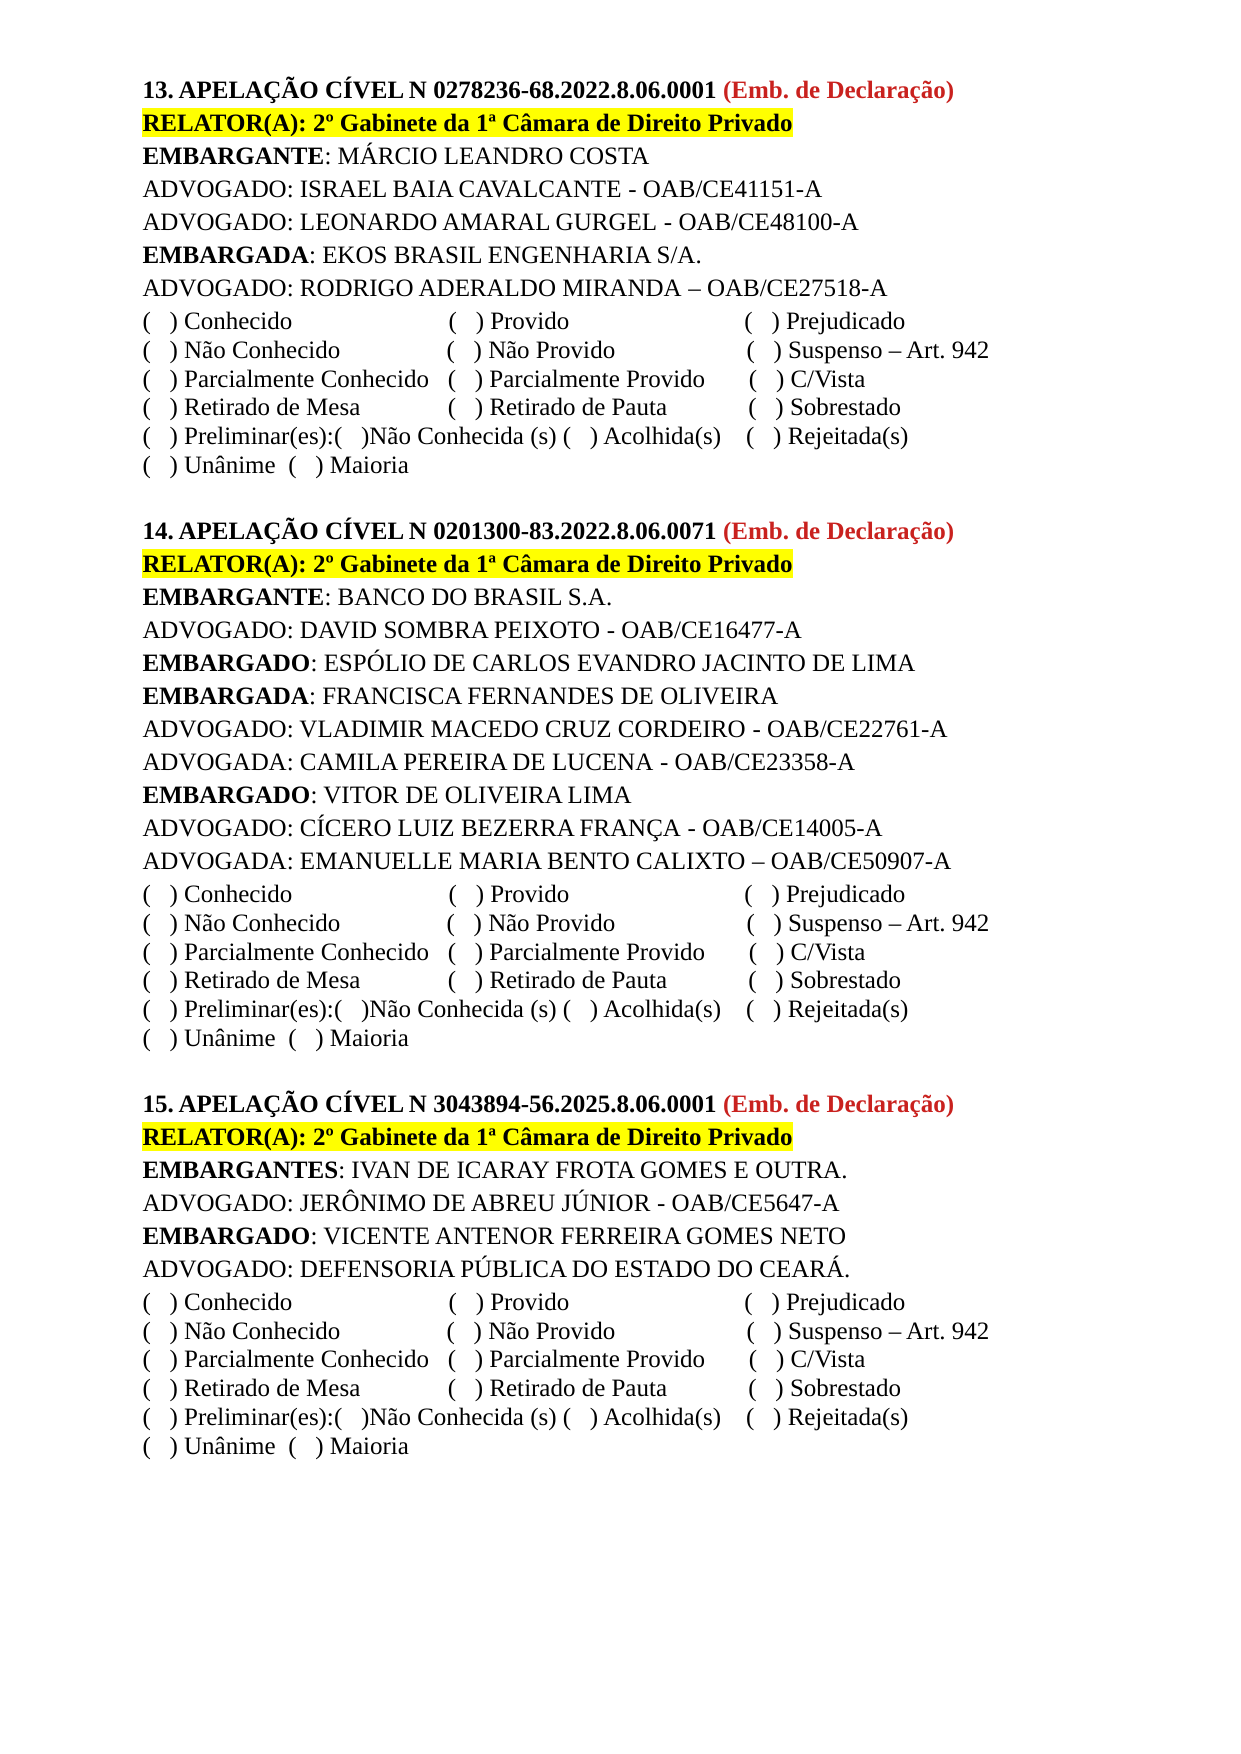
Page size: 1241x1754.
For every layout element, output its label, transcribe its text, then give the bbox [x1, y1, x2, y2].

text ( ) Retirado de Mesa ( ) Retirado de Pauta ( ) Sobrestado [142, 1373, 1158, 1402]
text ( ) Parcialmente Conhecido ( ) Parcialmente Provido ( ) C/Vista [142, 937, 1158, 965]
text 13. APELAÇÃO CÍVEL N 0278236-68.2022.8.06.0001 (Emb. de Declaração) RELATOR(A): 2º Gabinete da 1ª Câmara de Direito Privado EMBARGANTE: MÁRCIO LEANDRO COSTA ADVOGADO: ISRAEL BAIA CAVALCANTE - OAB/CE41151-A ADVOGADO: LEONARDO AMARAL GURGEL - OAB/CE48100-A EMBARGADA: EKOS BRASIL ENGENHARIA S/A. ADVOGADO: RODRIGO ADERALDO MIRANDA – OAB/CE27518-A [142, 75, 1141, 302]
text ( ) Retirado de Mesa ( ) Retirado de Pauta ( ) Sobrestado [142, 392, 1158, 421]
text ( ) Conhecido ( ) Provido ( ) Prejudicado [142, 879, 1141, 908]
text ( ) Preliminar(es):( )Não Conhecida (s) ( ) Acolhida(s) ( ) Rejeitada(s) [142, 994, 1158, 1023]
text ( ) Preliminar(es):( )Não Conhecida (s) ( ) Acolhida(s) ( ) Rejeitada(s) [142, 1402, 1158, 1431]
text ( ) Conhecido ( ) Provido ( ) Prejudicado [142, 1287, 1141, 1316]
text ( ) Parcialmente Conhecido ( ) Parcialmente Provido ( ) C/Vista [142, 364, 1158, 392]
text ( ) Conhecido ( ) Provido ( ) Prejudicado [142, 306, 1141, 335]
text ( ) Não Conhecido ( ) Não Provido ( ) Suspenso – Art. 942 [142, 908, 1158, 937]
text ( ) Unânime ( ) Maioria [142, 1431, 1141, 1526]
text ( ) Unânime ( ) Maioria 14. APELAÇÃO CÍVEL N 0201300-83.2022.8.06.0071 (Emb. de Declaração) RELATOR(A): 2º Gabinete da 1ª Câmara de Direito Privado EMBARGANTE: BANCO DO BRASIL S.A. ADVOGADO: DAVID SOMBRA PEIXOTO - OAB/CE16477-A EMBARGADO: ESPÓLIO DE CARLOS EVANDRO JACINTO DE LIMA EMBARGADA: FRANCISCA FERNANDES DE OLIVEIRA ADVOGADO: VLADIMIR MACEDO CRUZ CORDEIRO - OAB/CE22761-A ADVOGADA: CAMILA PEREIRA DE LUCENA - OAB/CE23358-A EMBARGADO: VITOR DE OLIVEIRA LIMA ADVOGADO: CÍCERO LUIZ BEZERRA FRANÇA - OAB/CE14005-A ADVOGADA: EMANUELLE MARIA BENTO CALIXTO – OAB/CE50907-A [142, 450, 1141, 875]
text ( ) Unânime ( ) Maioria 15. APELAÇÃO CÍVEL N 3043894-56.2025.8.06.0001 (Emb. de Declaração) RELATOR(A): 2º Gabinete da 1ª Câmara de Direito Privado EMBARGANTES: IVAN DE ICARAY FROTA GOMES E OUTRA. ADVOGADO: JERÔNIMO DE ABREU JÚNIOR - OAB/CE5647-A EMBARGADO: VICENTE ANTENOR FERREIRA GOMES NETO [142, 1023, 1141, 1250]
text ( ) Parcialmente Conhecido ( ) Parcialmente Provido ( ) C/Vista [142, 1344, 1158, 1373]
text ( ) Não Conhecido ( ) Não Provido ( ) Suspenso – Art. 942 [142, 335, 1158, 364]
text ( ) Retirado de Mesa ( ) Retirado de Pauta ( ) Sobrestado [142, 965, 1158, 994]
text ( ) Preliminar(es):( )Não Conhecida (s) ( ) Acolhida(s) ( ) Rejeitada(s) [142, 421, 1158, 450]
text ( ) Não Conhecido ( ) Não Provido ( ) Suspenso – Art. 942 [142, 1316, 1158, 1344]
text ADVOGADO: DEFENSORIA PÚBLICA DO ESTADO DO CEARÁ. [142, 1254, 1141, 1283]
